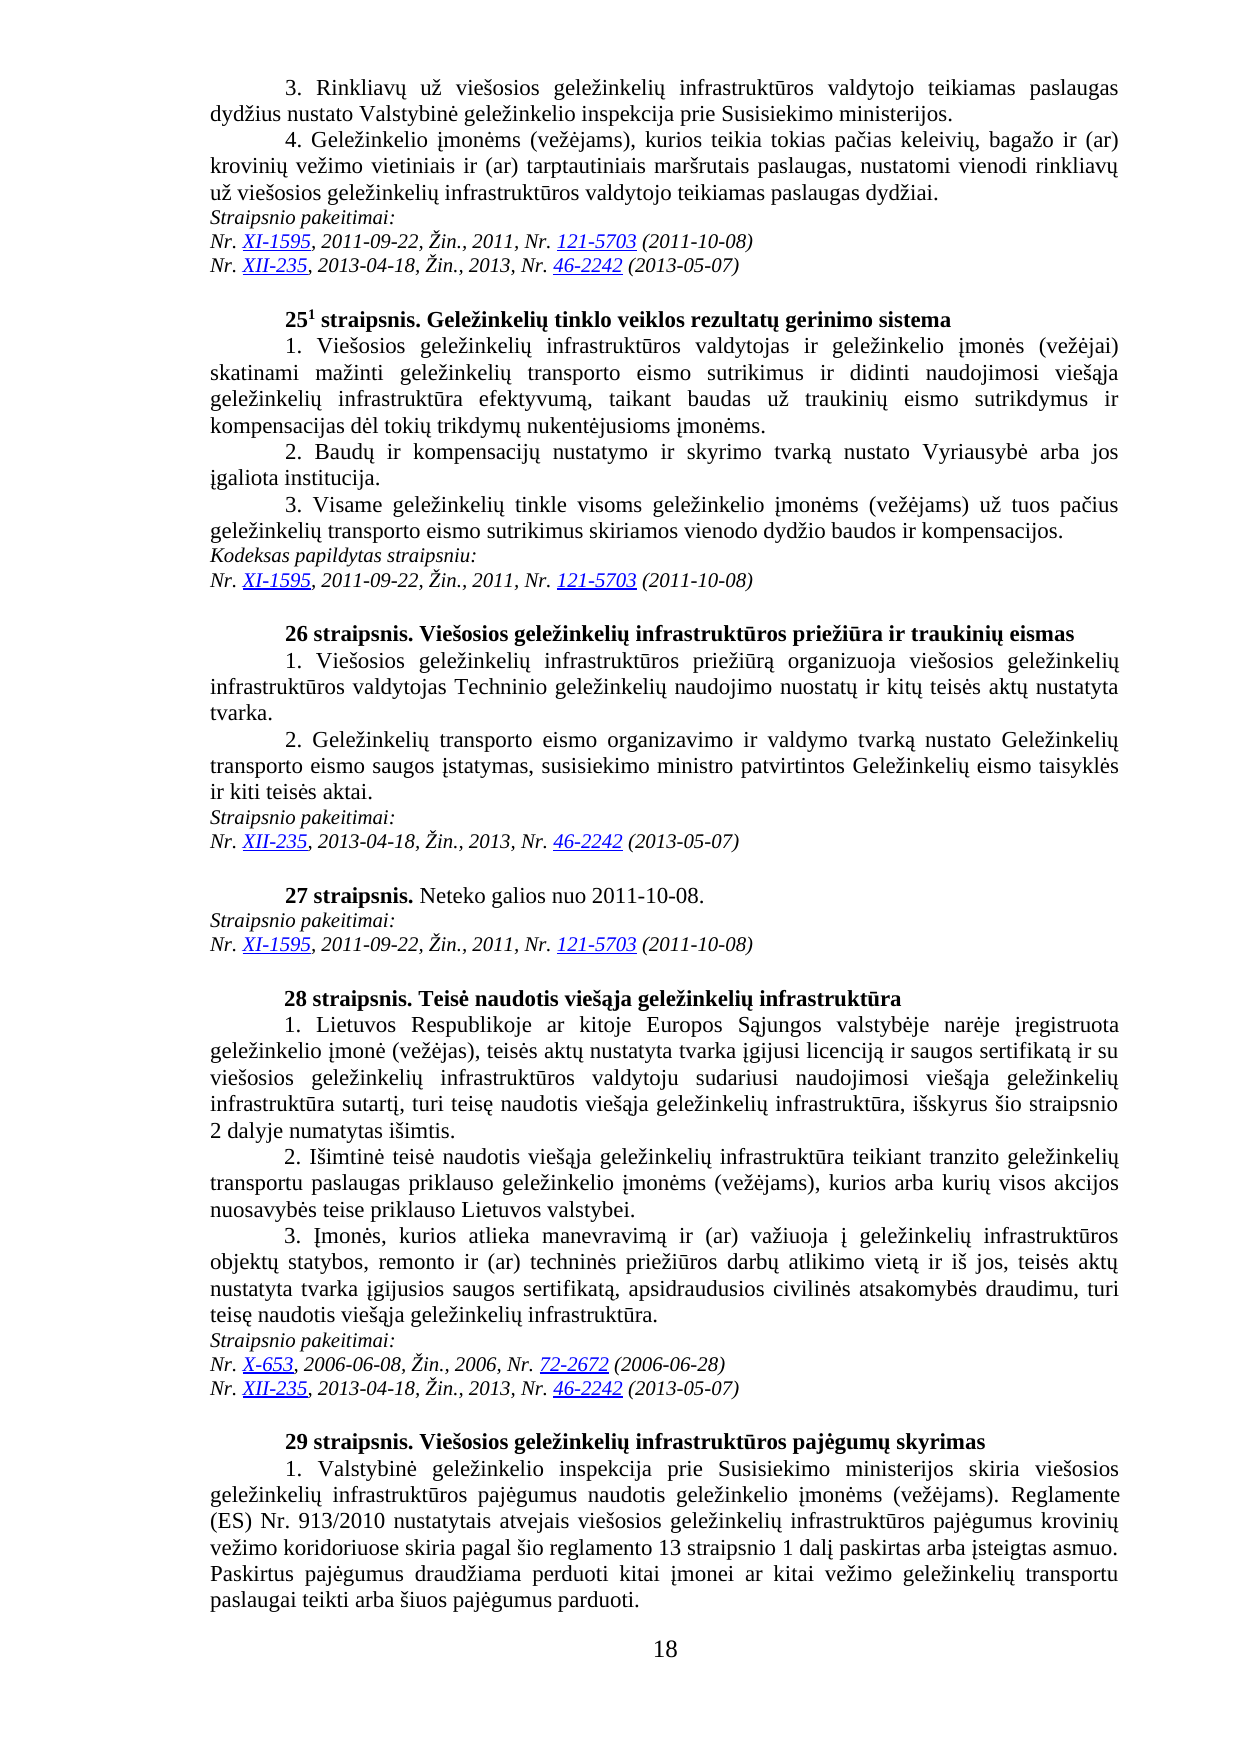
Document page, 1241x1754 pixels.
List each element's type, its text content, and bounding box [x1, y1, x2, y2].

text Nr. X-653, 2006-06-08, Žin., 2006, Nr. 72-2672 (2006-06-28) [210, 1352, 1120, 1376]
text 1. Valstybinė geležinkelio inspekcija prie Susisiekimo ministerijos skiria viešosios geležinkelių infrastruktūros pajėgumus naudotis geležinkelio įmonėms (vežėjams). Reglamente (ES) Nr. 913/2010 nustatytais atvejais viešosios geležinkelių infrastruktūros pajėgumus krovinių vežimo koridoriuose skiria pagal šio reglamento 13 straipsnio 1 dalį paskirtas arba įsteigtas asmuo. Paskirtus pajėgumus draudžiama perduoti kitai įmonei ar kitai vežimo geležinkelių transportu paslaugai teikti arba šiuos pajėgumus parduoti. [210, 1455, 1120, 1613]
text Straipsnio pakeitimai: [210, 1327, 1120, 1352]
text Nr. XI-1595, 2011-09-22, Žin., 2011, Nr. 121-5703 (2011-10-08) [210, 932, 1120, 956]
text Nr. XI-1595, 2011-09-22, Žin., 2011, Nr. 121-5703 (2011-10-08) [210, 229, 1120, 253]
text 1. Lietuvos Respublikoje ar kitoje Europos Sąjungos valstybėje narėje įregistruota geležinkelio įmonė (vežėjas), teisės aktų nustatyta tvarka įgijusi licenciją ir saugos sertifikatą ir su viešosios geležinkelių infrastruktūros valdytoju sudariusi naudojimosi viešąja geležinkelių infrastruktūra sutartį, turi teisę naudotis viešąja geležinkelių infrastruktūra, išskyrus šio straipsnio 2 dalyje numatytas išimtis. [210, 1011, 1120, 1143]
text 2. Baudų ir kompensacijų nustatymo ir skyrimo tvarką nustato Vyriausybė arba jos įgaliota institucija. [210, 438, 1120, 491]
text 3. Rinkliavų už viešosios geležinkelių infrastruktūros valdytojo teikiamas paslaugas dydžius nustato Valstybinė geležinkelio inspekcija prie Susisiekimo ministerijos. [210, 73, 1120, 126]
text Nr. XII-235, 2013-04-18, Žin., 2013, Nr. 46-2242 (2013-05-07) [210, 253, 1120, 277]
text 26 straipsnis. Viešosios geležinkelių infrastruktūros priežiūra ir traukinių eismas [285, 620, 1120, 647]
text 28 straipsnis. Teisė naudotis viešąja geležinkelių infrastruktūra [210, 985, 1120, 1011]
text Straipsnio pakeitimai: [210, 805, 1120, 829]
text 2. Geležinkelių transporto eismo organizavimo ir valdymo tvarką nustato Geležinkelių transporto eismo saugos įstatymas, susisiekimo ministro patvirtintos Geležinkelių eismo taisyklės ir kiti teisės aktai. [210, 726, 1120, 805]
subtitle 29 straipsnis. Viešosios geležinkelių infrastruktūros pajėgumų skyrimas [210, 1428, 1120, 1455]
text 2. Išimtinė teisė naudotis viešąja geležinkelių infrastruktūra teikiant tranzito geležinkelių transportu paslaugas priklauso geležinkelio įmonėms (vežėjams), kurios arba kurių visos akcijos nuosavybės teise priklauso Lietuvos valstybei. [210, 1143, 1120, 1222]
text Nr. XII-235, 2013-04-18, Žin., 2013, Nr. 46-2242 (2013-05-07) [210, 1376, 1120, 1400]
text Nr. XI-1595, 2011-09-22, Žin., 2011, Nr. 121-5703 (2011-10-08) [210, 567, 1120, 592]
text Straipsnio pakeitimai: [210, 205, 1120, 229]
text 4. Geležinkelio įmonėms (vežėjams), kurios teikia tokias pačias keleivių, bagažo ir (ar) krovinių vežimo vietiniais ir (ar) tarptautiniais maršrutais paslaugas, nustatomi vienodi rinkliavų už viešosios geležinkelių infrastruktūros valdytojo teikiamas paslaugas dydžiai. [210, 126, 1120, 205]
text 1. Viešosios geležinkelių infrastruktūros valdytojas ir geležinkelio įmonės (vežėjai) skatinami mažinti geležinkelių transporto eismo sutrikimus ir didinti naudojimosi viešąja geležinkelių infrastruktūra efektyvumą, taikant baudas už traukinių eismo sutrikdymus ir kompensacijas dėl tokių trikdymų nukentėjusioms įmonėms. [210, 333, 1120, 438]
text Kodeksas papildytas straipsniu: [210, 543, 1120, 567]
text 251 straipsnis. Geležinkelių tinklo veiklos rezultatų gerinimo sistema [210, 306, 1120, 333]
text Nr. XII-235, 2013-04-18, Žin., 2013, Nr. 46-2242 (2013-05-07) [210, 829, 1120, 853]
text Straipsnio pakeitimai: [210, 908, 1120, 932]
text 1. Viešosios geležinkelių infrastruktūros priežiūrą organizuoja viešosios geležinkelių infrastruktūros valdytojas Techninio geležinkelių naudojimo nuostatų ir kitų teisės aktų nustatyta tvarka. [210, 647, 1120, 726]
text 3. Visame geležinkelių tinkle visoms geležinkelio įmonėms (vežėjams) už tuos pačius geležinkelių transporto eismo sutrikimus skiriamos vienodo dydžio baudos ir kompensacijos. [210, 491, 1120, 543]
text 27 straipsnis. Neteko galios nuo 2011-10-08. [210, 882, 1120, 908]
text 3. Įmonės, kurios atlieka manevravimą ir (ar) važiuoja į geležinkelių infrastruktūros objektų statybos, remonto ir (ar) techninės priežiūros darbų atlikimo vietą ir iš jos, teisės aktų nustatyta tvarka įgijusios saugos sertifikatą, apsidraudusios civilinės atsakomybės draudimu, turi teisę naudotis viešąja geležinkelių infrastruktūra. [210, 1222, 1120, 1327]
